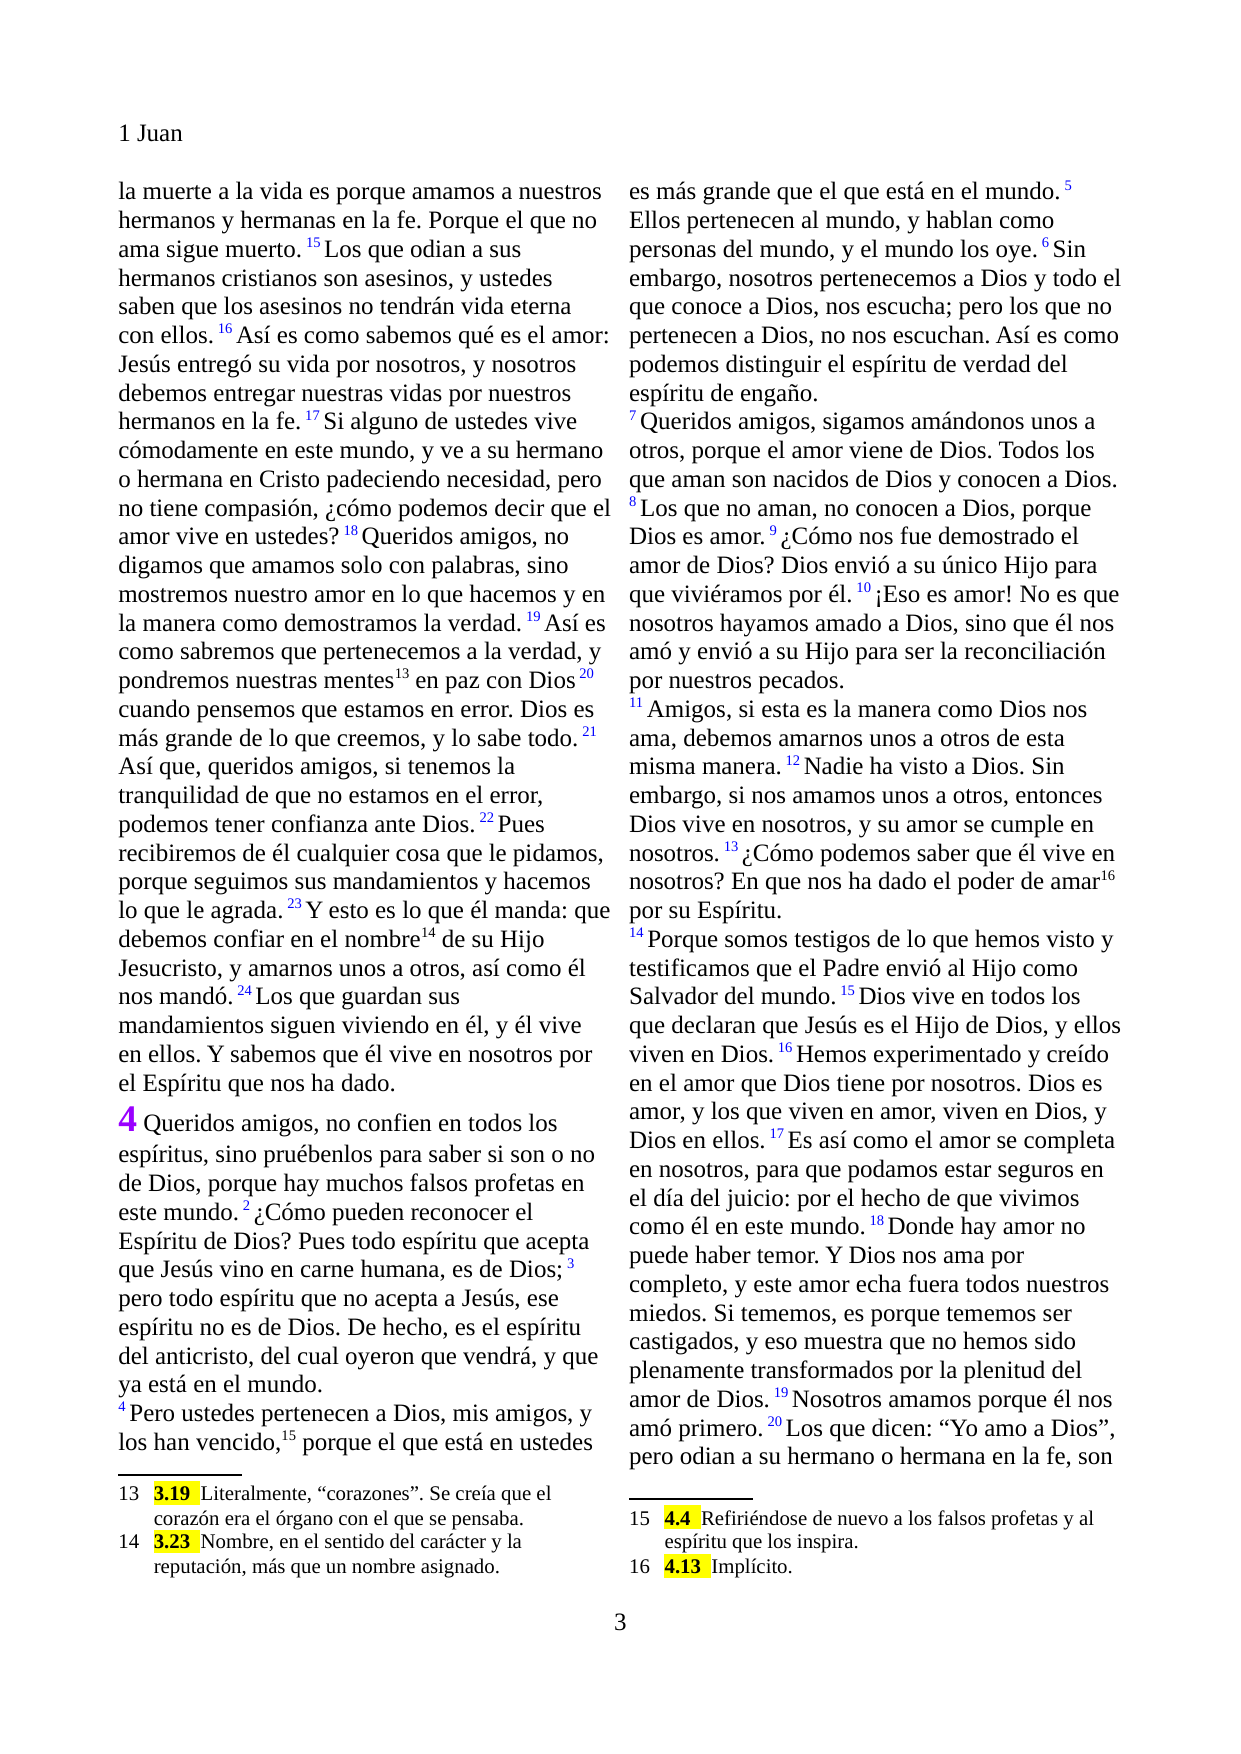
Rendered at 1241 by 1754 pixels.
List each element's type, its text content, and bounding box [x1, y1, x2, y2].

text la muerte a la vida es porque amamos a nuestros hermanos y hermanas en la fe. Porque el que no ama sigue muerto. 15 Los que odian a sus hermanos cristianos son asesinos, y ustedes saben que los asesinos no tendrán vida eterna con ellos. 16 Así es como sabemos qué es el amor: Jesús entregó su vida por nosotros, y nosotros debemos entregar nuestras vidas por nuestros hermanos en la fe. 17 Si alguno de ustedes vive cómodamente en este mundo, y ve a su hermano o hermana en Cristo padeciendo necesidad, pero no tiene compasión, ¿cómo podemos decir que el amor vive en ustedes? 18 Queridos amigos, no digamos que amamos solo con palabras, sino mostremos nuestro amor en lo que hacemos y en la manera como demostramos la verdad. 19 Así es como sabremos que pertenecemos a la verdad, y pondremos nuestras mentes en paz con Dios 20 cuando pensemos que estamos en error. Dios es más grande de lo que creemos, y lo sabe todo. 21 Así que, queridos amigos, si tenemos la tranquilidad de que no estamos en el error, podemos tener confianza ante Dios. 22 Pues recibiremos de él cualquier cosa que le pidamos, porque seguimos sus mandamientos y hacemos lo que le agrada. 23 Y esto es lo que él manda: que debemos confiar en el nombre de su Hijo Jesucristo, y amarnos unos a otros, así como él nos mandó. 24 Los que guardan sus mandamientos siguen viviendo en él, y él vive en ellos. Y sabemos que él vive en nosotros por el Espíritu que nos ha dado. [118, 176, 611, 1096]
text es más grande que el que está en el mundo. 5 Ellos pertenecen al mundo, y hablan como personas del mundo, y el mundo los oye. 6 Sin embargo, nosotros pertenecemos a Dios y todo el que conoce a Dios, nos escucha; pero los que no pertenecen a Dios, no nos escuchan. Así es como podemos distinguir el espíritu de verdad del espíritu de engaño. [629, 176, 1122, 406]
text 4 Queridos amigos, no confien en todos los espíritus, sino pruébenlos para saber si son o no de Dios, porque hay muchos falsos profetas en este mundo. 2 ¿Cómo pueden reconocer el Espíritu de Dios? Pues todo espíritu que acepta que Jesús vino en carne humana, es de Dios; 3 pero todo espíritu que no acepta a Jesús, ese espíritu no es de Dios. De hecho, es el espíritu del anticristo, del cual oyeron que vendrá, y que ya está en el mundo. [118, 1096, 611, 1398]
text 11 Amigos, si esta es la manera como Dios nos ama, debemos amarnos unos a otros de esta misma manera. 12 Nadie ha visto a Dios. Sin embargo, si nos amamos unos a otros, entonces Dios vive en nosotros, y su amor se cumple en nosotros. 13 ¿Cómo podemos saber que él vive en nosotros? En que nos ha dado el poder de amar por su Espíritu. [629, 694, 1122, 924]
text 4.4 Refiriéndose de nuevo a los falsos profetas y al espíritu que los inspira. [629, 1505, 1122, 1553]
text 14 Porque somos testigos de lo que hemos visto y testificamos que el Padre envió al Hijo como Salvador del mundo. 15 Dios vive en todos los que declaran que Jesús es el Hijo de Dios, y ellos viven en Dios. 16 Hemos experimentado y creído en el amor que Dios tiene por nosotros. Dios es amor, y los que viven en amor, viven en Dios, y Dios en ellos. 17 Es así como el amor se completa en nosotros, para que podamos estar seguros en el día del juicio: por el hecho de que vivimos como él en este mundo. 18 Donde hay amor no puede haber temor. Y Dios nos ama por completo, y este amor echa fuera todos nuestros miedos. Si tememos, es porque tememos ser castigados, y eso muestra que no hemos sido plenamente transformados por la plenitud del amor de Dios. 19 Nosotros amamos porque él nos amó primero. 20 Los que dicen: “Yo amo a Dios”, pero odian a su hermano o hermana en la fe, son [629, 924, 1122, 1470]
text 3.23 Nombre, en el sentido del carácter y la reputación, más que un nombre asignado. [118, 1529, 611, 1578]
text 4 Pero ustedes pertenecen a Dios, mis amigos, y los han vencido, porque el que está en ustedes [118, 1398, 611, 1456]
text 7 Queridos amigos, sigamos amándonos unos a otros, porque el amor viene de Dios. Todos los que aman son nacidos de Dios y conocen a Dios. 8 Los que no aman, no conocen a Dios, porque Dios es amor. 9 ¿Cómo nos fue demostrado el amor de Dios? Dios envió a su único Hijo para que viviéramos por él. 10 ¡Eso es amor! No es que nosotros hayamos amado a Dios, sino que él nos amó y envió a su Hijo para ser la reconciliación por nuestros pecados. [629, 406, 1122, 694]
text 4.13 Implícito. [629, 1553, 1122, 1578]
text 3.19 Literalmente, “corazones”. Se creía que el corazón era el órgano con el que se pensaba. [118, 1481, 611, 1529]
